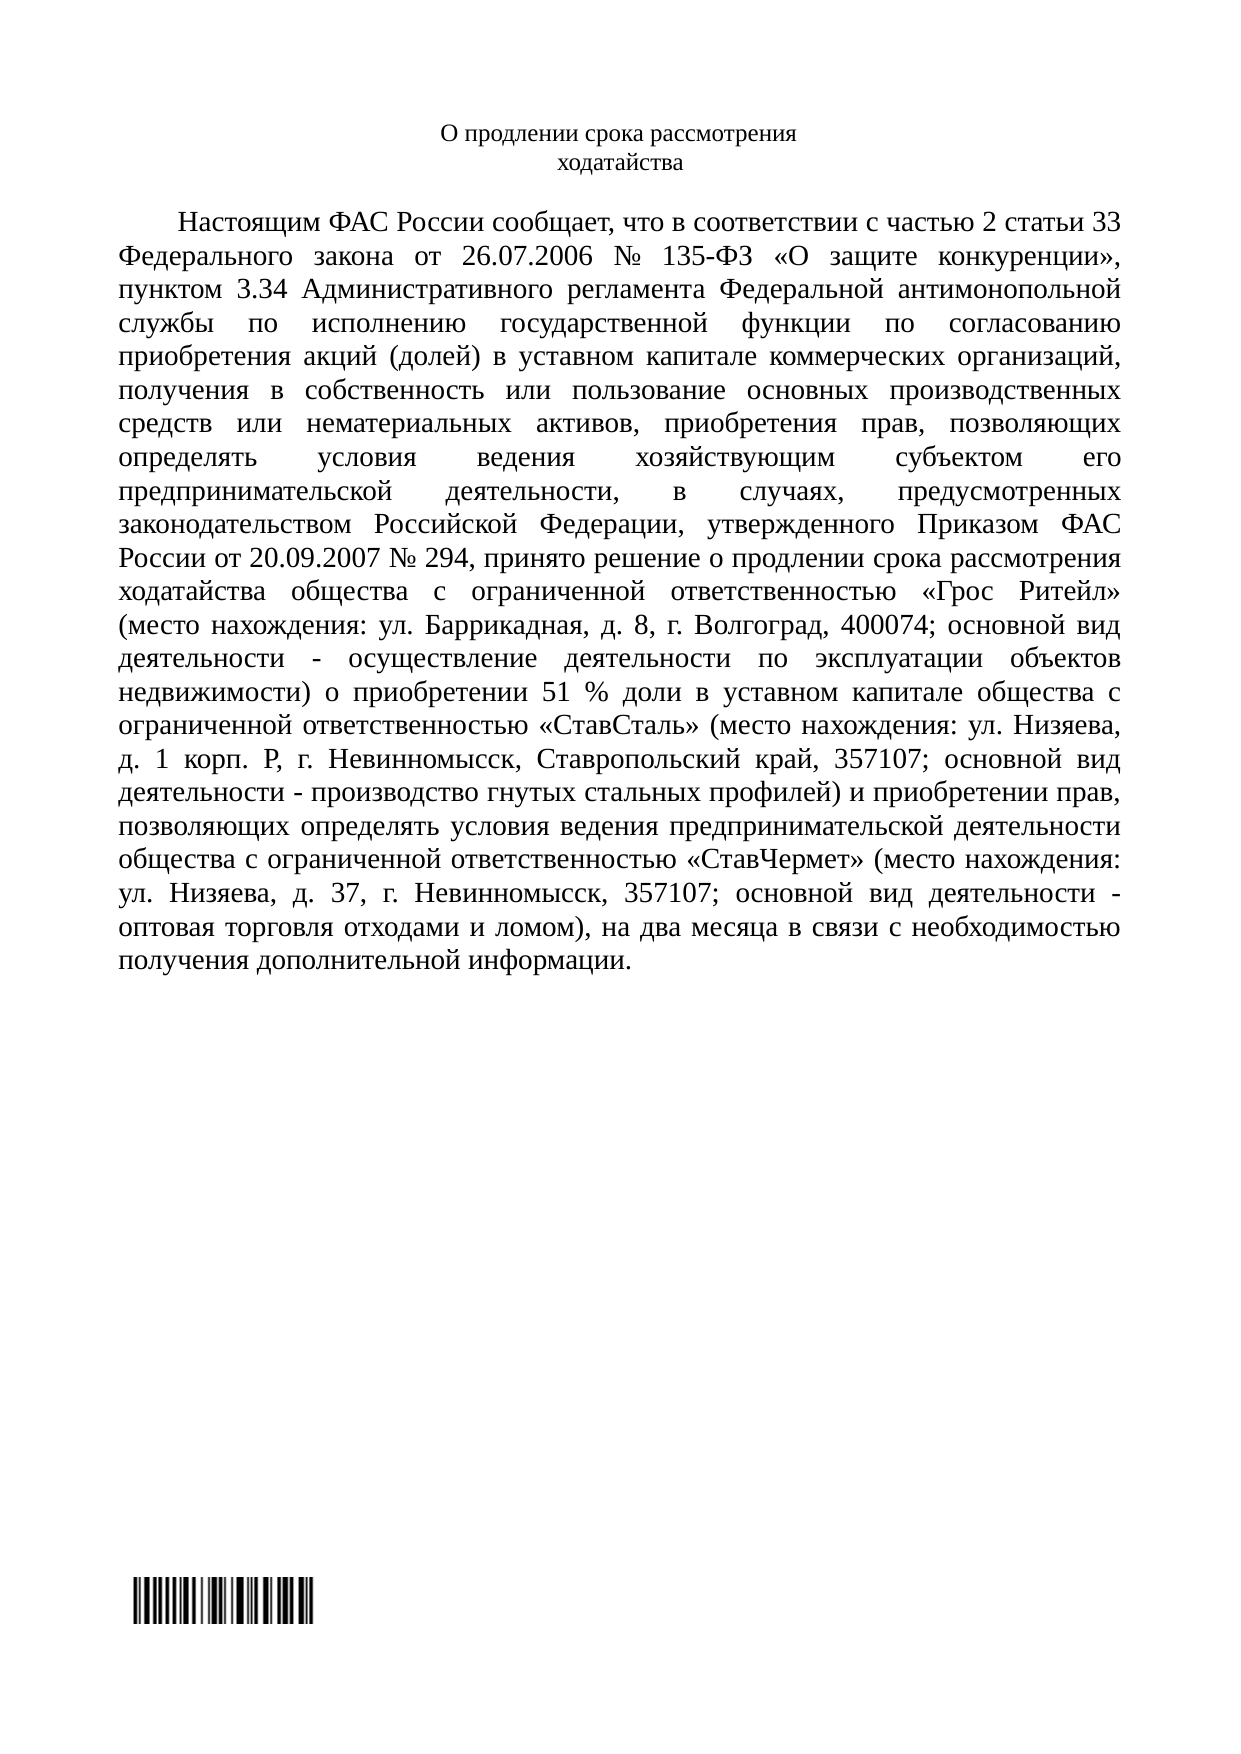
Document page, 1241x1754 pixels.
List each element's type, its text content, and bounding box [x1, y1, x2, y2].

text Настоящим ФАС России сообщает, что в соответствии с частью 2 статьи 33 Федерального закона от 26.07.2006 № 135-ФЗ «О защите конкуренции», пунктом 3.34 Административного регламента Федеральной антимонопольной службы по исполнению государственной функции по согласованию приобретения акций (долей) в уставном капитале коммерческих организаций, получения в собственность или пользование основных производственных средств или нематериальных активов, приобретения прав, позволяющих определять условия ведения хозяйствующим субъектом его предпринимательской деятельности, в случаях, предусмотренных законодательством Российской Федерации, утвержденного Приказом ФАС России от 20.09.2007 № 294, принято решение о продлении срока рассмотрения ходатайства общества с ограниченной ответственностью «Грос Ритейл» (место нахождения: ул. Баррикадная, д. 8, г. Волгоград, 400074; основной вид деятельности - осуществление деятельности по эксплуатации объектов недвижимости) о приобретении 51 % доли в уставном капитале общества с ограниченной ответственностью «СтавСталь» (место нахождения: ул. Низяева, д. 1 корп. Р, г. Невинномысск, Ставропольский край, 357107; основной вид деятельности - производство гнутых стальных профилей) и приобретении прав, позволяющих определять условия ведения предпринимательской деятельности общества с ограниченной ответственностью «СтавЧермет» (место нахождения: ул. Низяева, д. 37, г. Невинномысск, 357107; основной вид деятельности - оптовая торговля отходами и ломом), на два месяца в связи с необходимостью получения дополнительной информации. [118, 204, 1122, 976]
text ходатайства [118, 147, 1122, 176]
text О продлении срока рассмотрения [118, 118, 1119, 147]
picture [118, 1577, 331, 1624]
